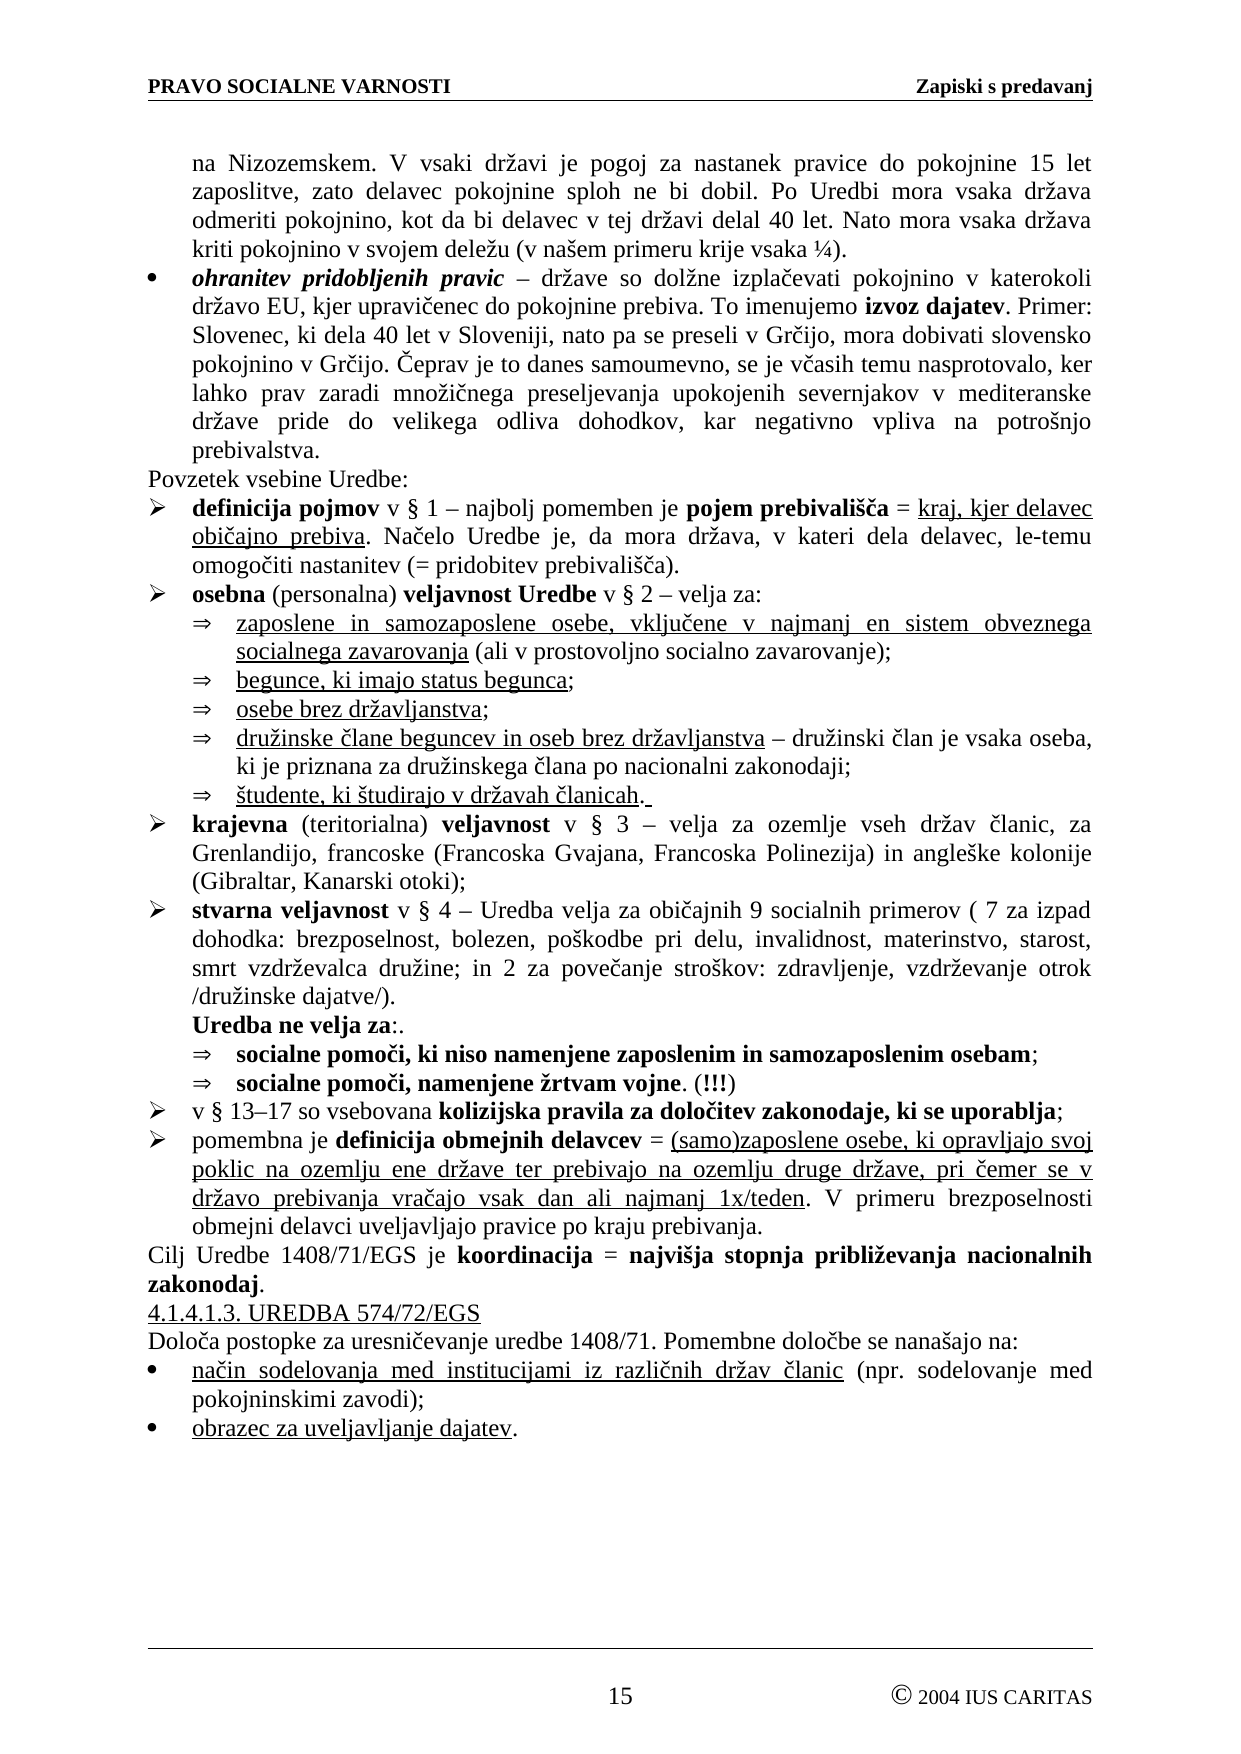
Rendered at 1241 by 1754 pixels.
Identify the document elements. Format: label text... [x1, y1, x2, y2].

text Cilj Uredbe 1408/71/EGS je koordinacija = najvišja stopnja približevanja nacionalnih zakonodaj. [148, 1240, 1093, 1298]
list socialne pomoči, namenjene žrtvam vojne. (!!!) [192, 1068, 1093, 1096]
text Uredba ne velja za:. [148, 1010, 1093, 1039]
text Določa postopke za uresničevanje uredbe 1408/71. Pomembne določbe se nanašajo na: [148, 1326, 1093, 1355]
list na Nizozemskem. V vsaki državi je pogoj za nastanek pravice do pokojnine 15 let zaposlitve, zato delavec pokojnine sploh ne bi dobil. Po Uredbi mora vsaka država odmeriti pokojnino, kot da bi delavec v tej državi delal 40 let. Nato mora vsaka država kriti pokojnino v svojem deležu (v našem primeru krije vsaka ¼). [148, 148, 1093, 263]
list način sodelovanja med institucijami iz različnih držav članic (npr. sodelovanje med pokojninskimi zavodi); [148, 1355, 1093, 1413]
list osebna (personalna) veljavnost Uredbe v § 2 – velja za: [148, 579, 1093, 608]
list obrazec za uveljavljanje dajatev. [148, 1413, 1093, 1441]
list pomembna je definicija obmejnih delavcev = (samo)zaposlene osebe, ki opravljajo svoj poklic na ozemlju ene države ter prebivajo na ozemlju druge države, pri čemer se v državo prebivanja vračajo vsak dan ali najmanj 1x/teden. V primeru brezposelnosti obmejni delavci uveljavljajo pravice po kraju prebivanja. [148, 1125, 1093, 1240]
list zaposlene in samozaposlene osebe, vključene v najmanj en sistem obveznega socialnega zavarovanja (ali v prostovoljno socialno zavarovanje); [192, 608, 1093, 665]
list begunce, ki imajo status begunca; [192, 665, 1093, 694]
list študente, ki študirajo v državah članicah. [192, 780, 1093, 809]
list stvarna veljavnost v § 4 – Uredba velja za običajnih 9 socialnih primerov ( 7 za izpad dohodka: brezposelnost, bolezen, poškodbe pri delu, invalidnost, materinstvo, starost, smrt vzdrževalca družine; in 2 za povečanje stroškov: zdravljenje, vzdrževanje otrok /družinske dajatve/). [148, 895, 1093, 1010]
list ohranitev pridobljenih pravic – države so dolžne izplačevati pokojnino v katerokoli državo EU, kjer upravičenec do pokojnine prebiva. To imenujemo izvoz dajatev. Primer: Slovenec, ki dela 40 let v Sloveniji, nato pa se preseli v Grčijo, mora dobivati slovensko pokojnino v Grčijo. Čeprav je to danes samoumevno, se je včasih temu nasprotovalo, ker lahko prav zaradi množičnega preseljevanja upokojenih severnjakov v mediteranske države pride do velikega odliva dohodkov, kar negativno vpliva na potrošnjo prebivalstva. [148, 263, 1093, 464]
list družinske člane beguncev in oseb brez državljanstva – družinski član je vsaka oseba, ki je priznana za družinskega člana po nacionalni zakonodaji; [192, 723, 1093, 780]
list krajevna (teritorialna) veljavnost v § 3 – velja za ozemlje vseh držav članic, za Grenlandijo, francoske (Francoska Gvajana, Francoska Polinezija) in angleške kolonije (Gibraltar, Kanarski otoki); [148, 809, 1093, 895]
text 4.1.4.1.3. UREDBA 574/72/EGS [148, 1298, 1093, 1326]
text Povzetek vsebine Uredbe: [148, 464, 1093, 493]
list socialne pomoči, ki niso namenjene zaposlenim in samozaposlenim osebam; [192, 1039, 1093, 1068]
list v § 13–17 so vsebovana kolizijska pravila za določitev zakonodaje, ki se uporablja; [148, 1096, 1093, 1125]
list osebe brez državljanstva; [192, 694, 1093, 723]
list definicija pojmov v § 1 – najbolj pomemben je pojem prebivališča = kraj, kjer delavec običajno prebiva. Načelo Uredbe je, da mora država, v kateri dela delavec, le-temu omogočiti nastanitev (= pridobitev prebivališča). [148, 493, 1093, 579]
